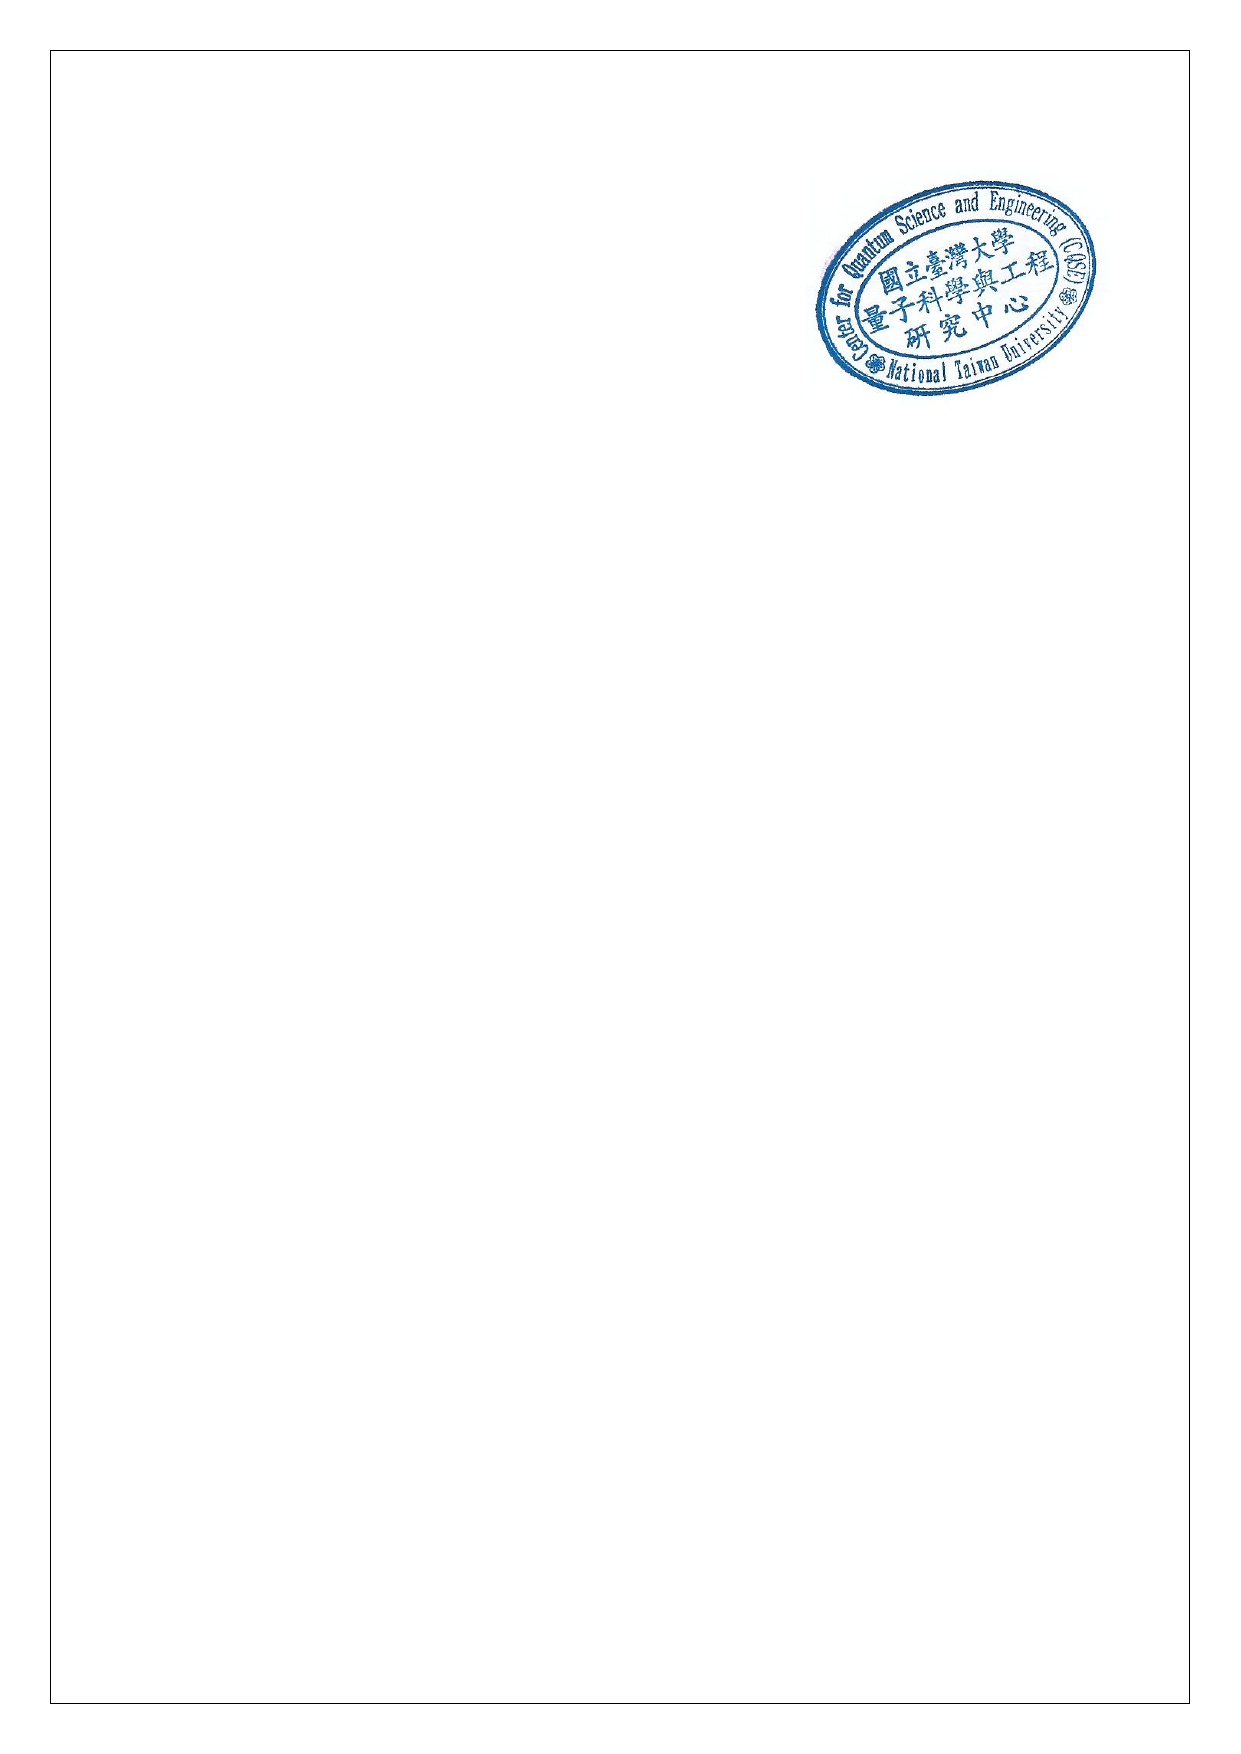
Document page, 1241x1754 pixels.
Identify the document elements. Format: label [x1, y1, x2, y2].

picture [804, 168, 1111, 416]
